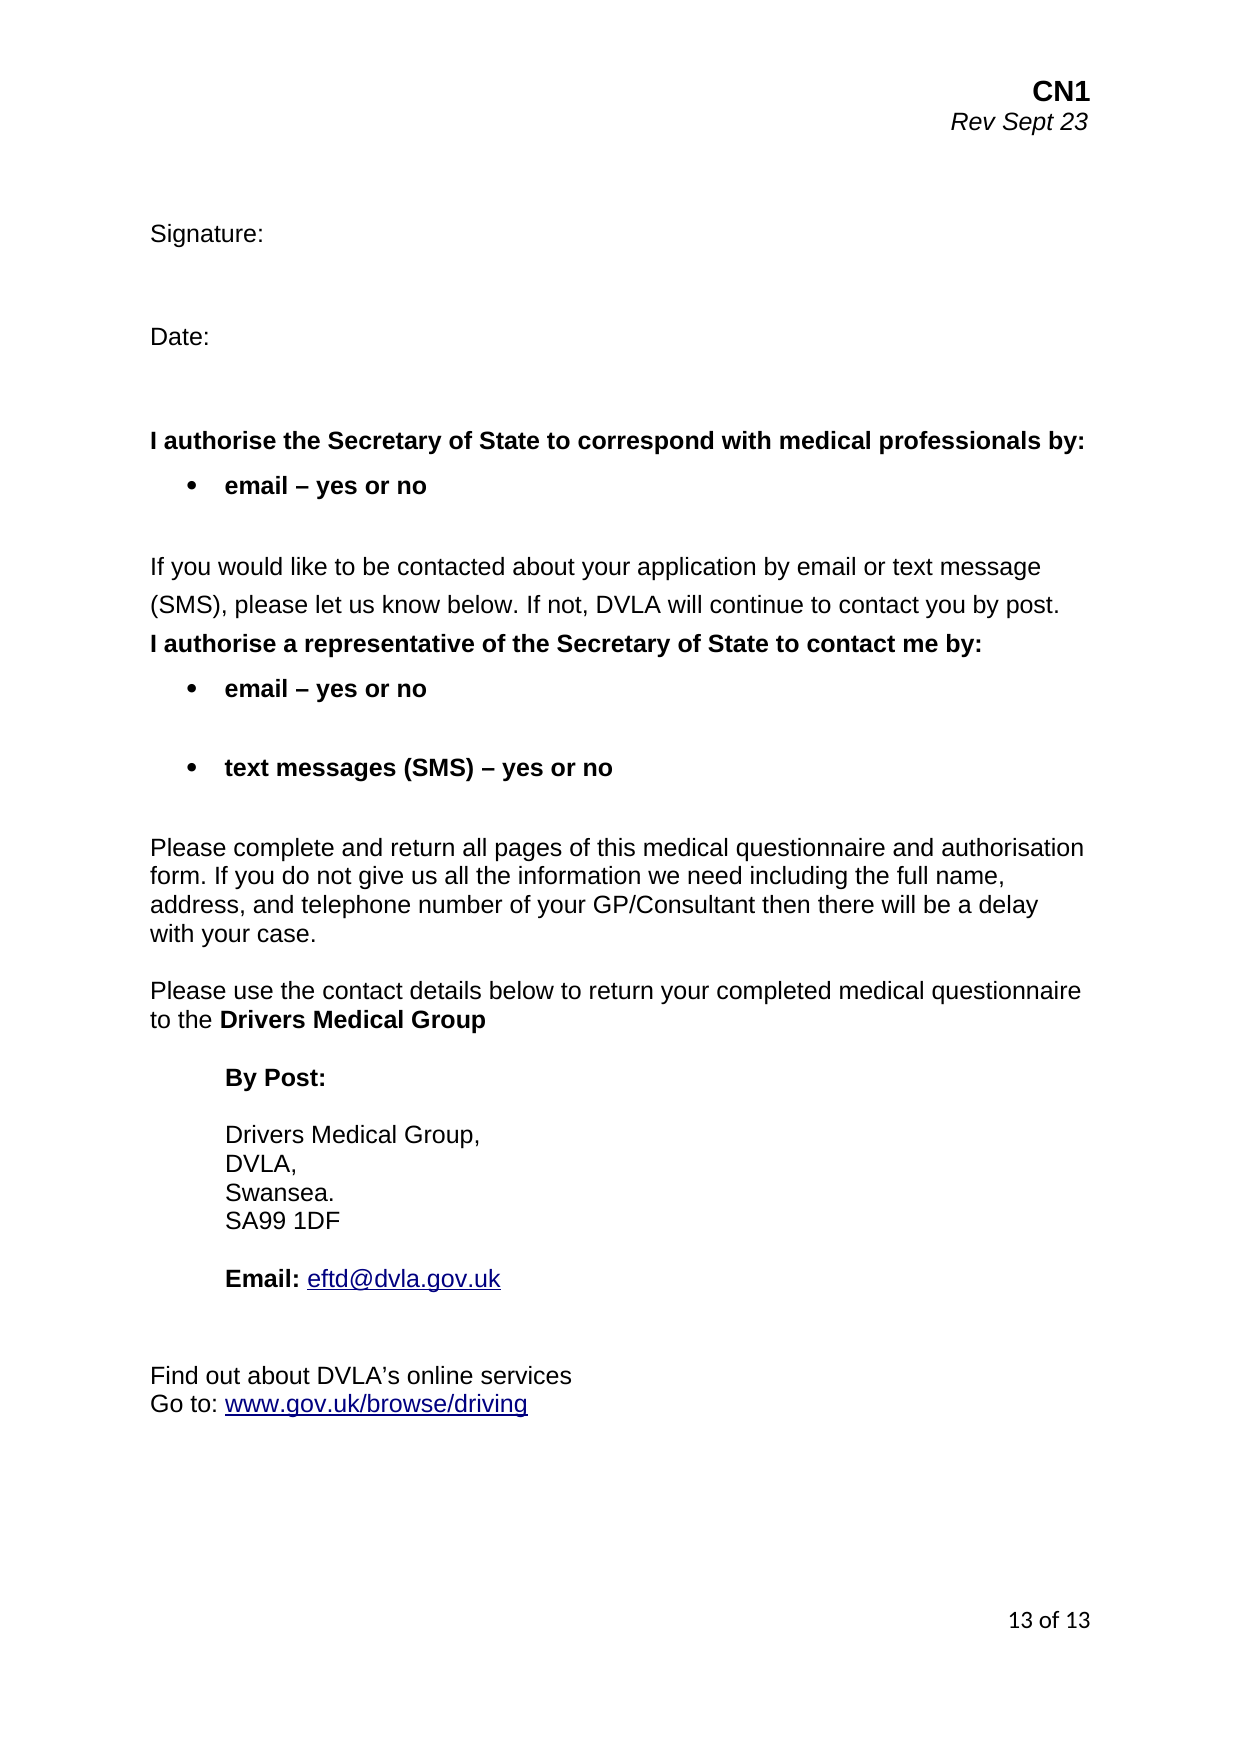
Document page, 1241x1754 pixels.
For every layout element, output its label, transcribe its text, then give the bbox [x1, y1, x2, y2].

text If you would like to be contacted about your application by email or text message (SMS), please let us know below. If not, DVLA will continue to contact you by post. [150, 518, 1090, 622]
text Date: [150, 322, 1090, 351]
text I authorise a representative of the Secretary of State to contact me by: [150, 629, 1090, 657]
list email – yes or no [187, 673, 1090, 702]
list text messages (SMS) – yes or no [187, 753, 1090, 782]
text Please complete and return all pages of this medical questionnaire and authorisation form. If you do not give us all the information we need including the full name, address, and telephone number of your GP/Consultant then there will be a delay with your case. [150, 832, 1090, 947]
text I authorise the Secretary of State to correspond with medical professionals by: [150, 426, 1090, 454]
text Swansea. [225, 1177, 1090, 1206]
text Find out about DVLA’s online services [150, 1361, 1090, 1389]
text DVLA, [225, 1149, 1090, 1177]
text Signature: [150, 219, 1090, 248]
text SA99 1DF [225, 1206, 1090, 1235]
text Drivers Medical Group, [225, 1120, 1090, 1149]
text Email: eftd@dvla.gov.uk [225, 1264, 1090, 1292]
text Go to: www.gov.uk/browse/driving [150, 1389, 1090, 1418]
text By Post: [225, 1062, 1090, 1091]
list email – yes or no [187, 471, 1090, 499]
text Please use the contact details below to return your completed medical questionnaire to the Drivers Medical Group [150, 976, 1090, 1034]
